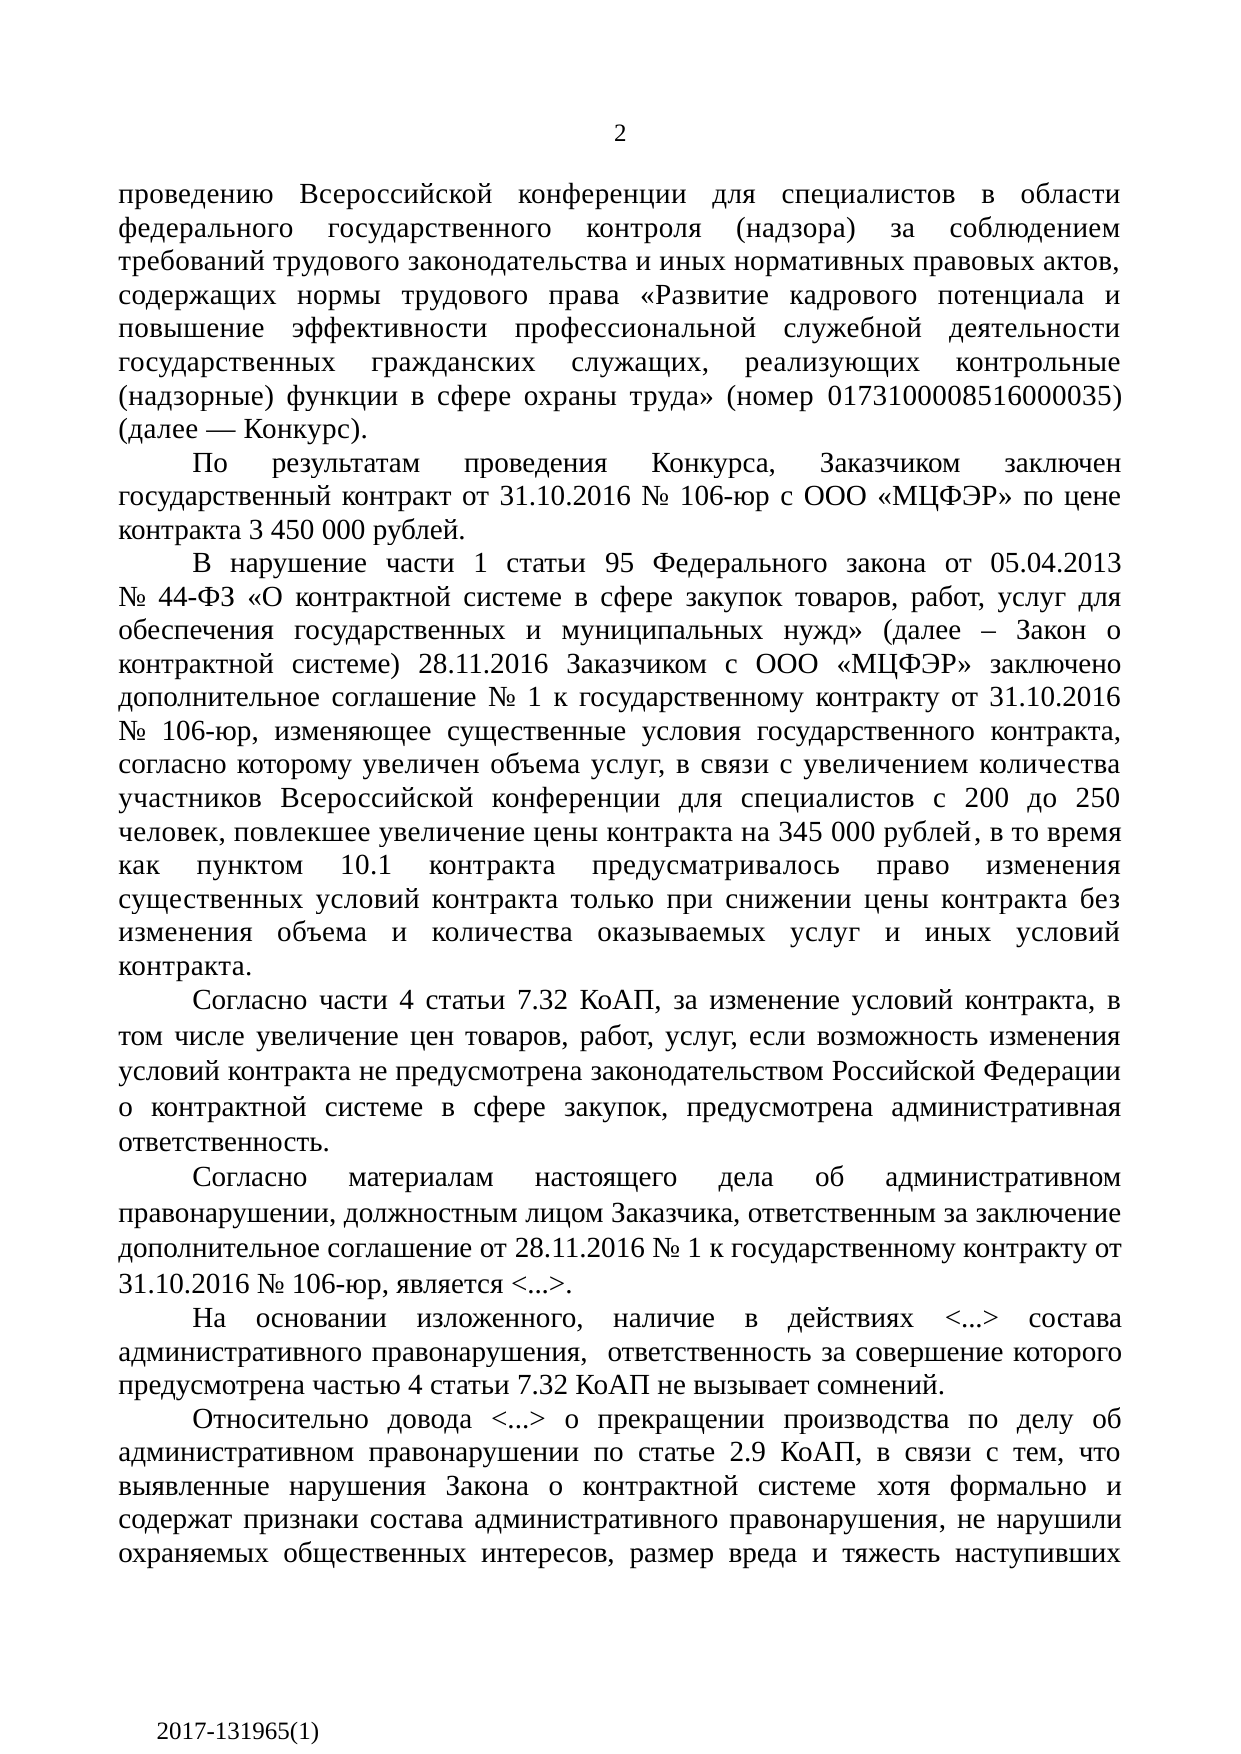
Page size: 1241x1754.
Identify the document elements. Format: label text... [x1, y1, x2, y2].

text В нарушение части 1 статьи 95 Федерального закона от 05.04.2013 № 44-ФЗ «О контрактной системе в сфере закупок товаров, работ, услуг для обеспечения государственных и муниципальных нужд» (далее – Закон о контрактной системе) 28.11.2016 Заказчиком с ООО «МЦФЭР» заключено дополнительное соглашение № 1 к государственному контракту от 31.10.2016 № 106-юр, изменяющее существенные условия государственного контракта, согласно которому увеличен объема услуг, в связи с увеличением количества участников Всероссийской конференции для специалистов с 200 до 250 человек, повлекшее увеличение цены контракта на 345 000 рублей, в то время как пунктом 10.1 контракта предусматривалось право изменения существенных условий контракта только при снижении цены контракта без изменения объема и количества оказываемых услуг и иных условий контракта. [118, 545, 1122, 981]
text Согласно материалам настоящего дела об административном правонарушении, должностным лицом Заказчика, ответственным за заключение дополнительное соглашение от 28.11.2016 № 1 к государственному контракту от 31.10.2016 № 106-юр, является <...>. [118, 1158, 1122, 1300]
text На основании изложенного, наличие в действиях <...> состава административного правонарушения, ответственность за совершение которого предусмотрена частью 4 статьи 7.32 КоАП не вызывает сомнений. [118, 1300, 1122, 1401]
text По результатам проведения Конкурса, Заказчиком заключен государственный контракт от 31.10.2016 № 106-юр с ООО «МЦФЭР» по цене контракта 3 450 000 рублей. [118, 445, 1122, 545]
text проведению Всероссийской конференции для специалистов в области федерального государственного контроля (надзора) за соблюдением требований трудового законодательства и иных нормативных правовых актов, содержащих нормы трудового права «Развитие кадрового потенциала и повышение эффективности профессиональной служебной деятельности государственных гражданских служащих, реализующих контрольные (надзорные) функции в сфере охраны труда» (номер 0173100008516000035) (далее — Конкурс). [118, 176, 1122, 445]
text Согласно части 4 статьи 7.32 КоАП, за изменение условий контракта, в том числе увеличение цен товаров, работ, услуг, если возможность изменения условий контракта не предусмотрена законодательством Российской Федерации о контрактной системе в сфере закупок, предусмотрена административная ответственность. [118, 981, 1122, 1158]
text Относительно довода <...> о прекращении производства по делу об административном правонарушении по статье 2.9 КоАП, в связи с тем, что выявленные нарушения Закона о контрактной системе хотя формально и содержат признаки состава административного правонарушения, не нарушили охраняемых общественных интересов, размер вреда и тяжесть наступивших [118, 1401, 1122, 1568]
